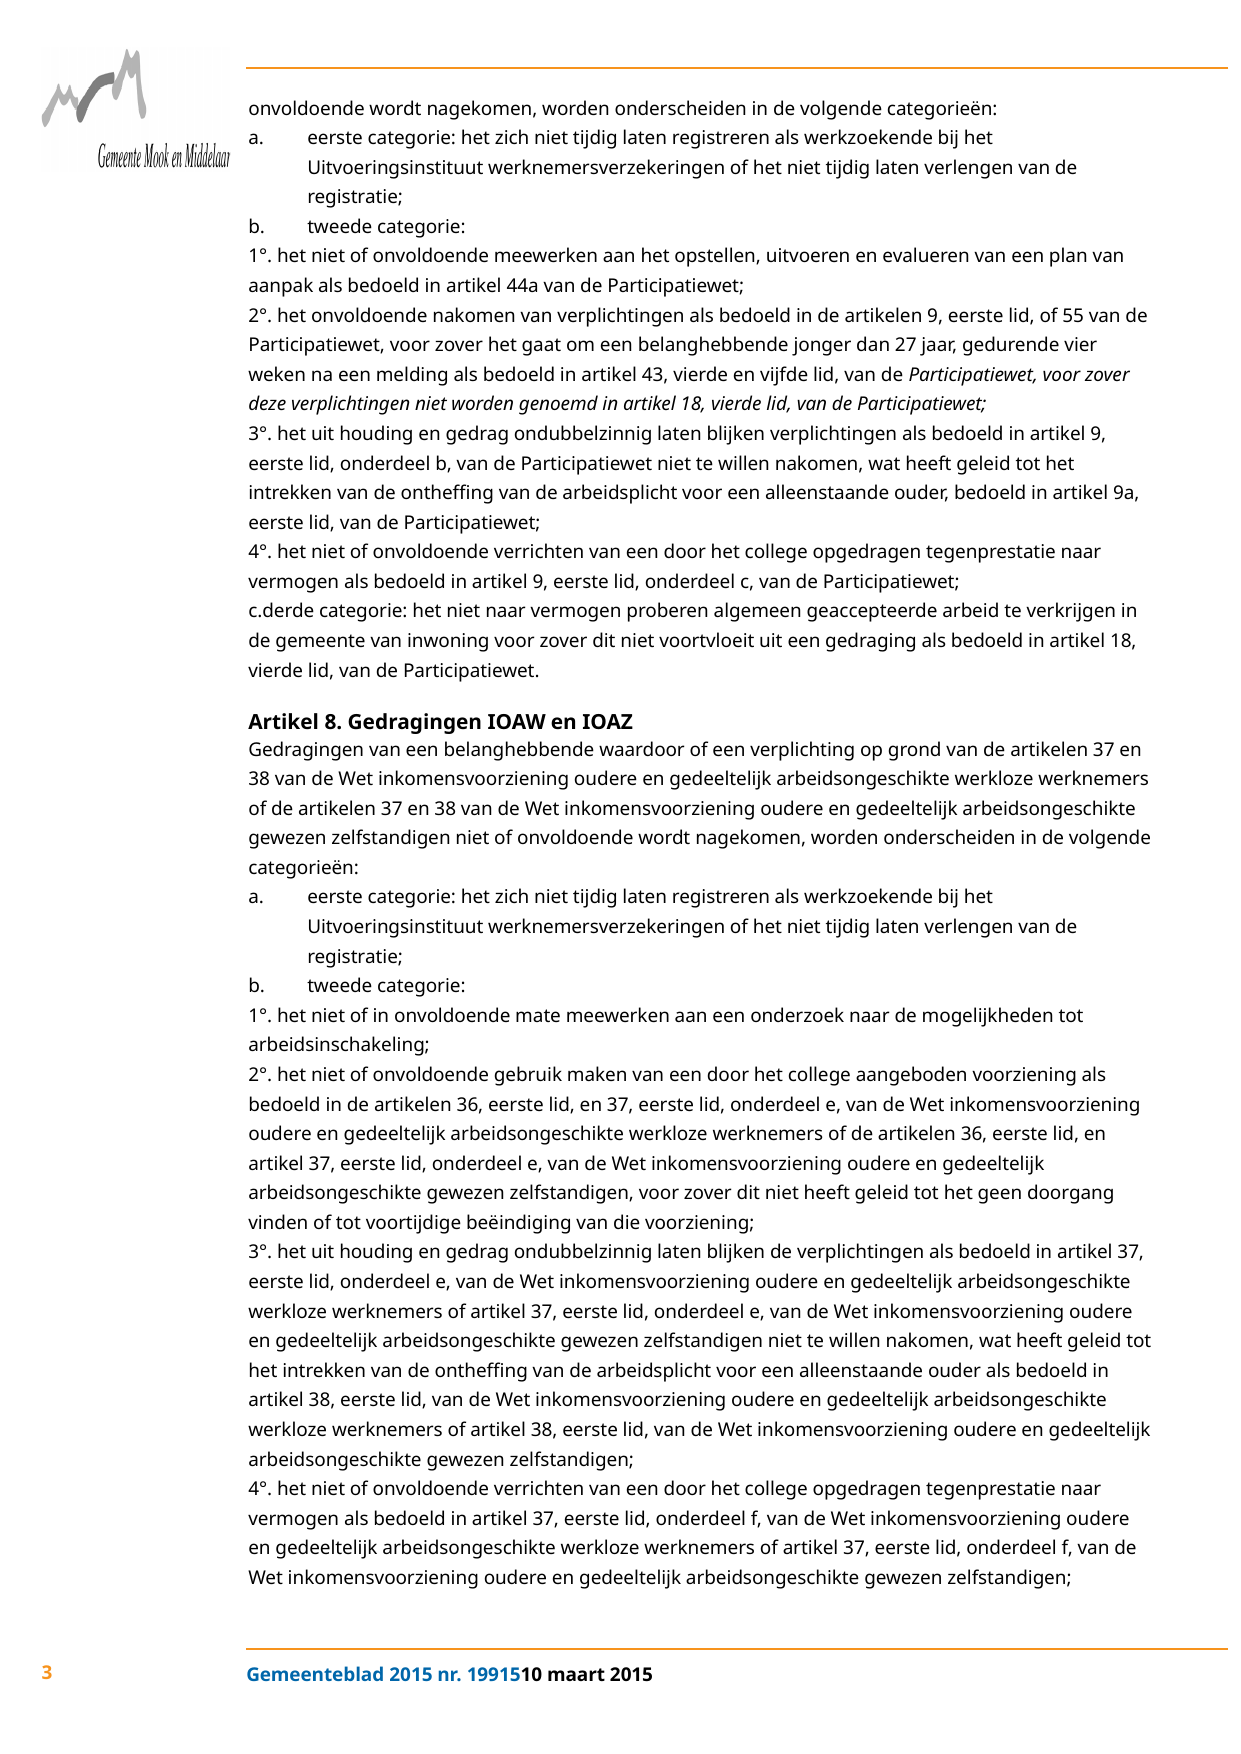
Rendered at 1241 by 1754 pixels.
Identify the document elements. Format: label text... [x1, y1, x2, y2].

text 1°. het niet of onvoldoende meewerken aan het opstellen, uitvoeren en evalueren van een plan van aanpak als bedoeld in artikel 44a van de Participatiewet; [248, 243, 1152, 298]
list eerste categorie: het zich niet tijdig laten registreren als werkzoekende bij het Uitvoeringsinstituut werknemersverzekeringen of het niet tijdig laten verlengen van de registratie; [248, 124, 1152, 209]
text Artikel 8. Gedragingen IOAW en IOAZ [248, 707, 1152, 736]
picture [41, 47, 231, 172]
text c.derde categorie: het niet naar vermogen proberen algemeen geaccepteerde arbeid te verkrijgen in de gemeente van inwoning voor zover dit niet voortvloeit uit een gedraging als bedoeld in artikel 18, vierde lid, van de Participatiewet. [248, 598, 1152, 683]
list tweede categorie: [248, 213, 1152, 239]
text onvoldoende wordt nagekomen, worden onderscheiden in de volgende categorieën: [248, 95, 1152, 121]
list eerste categorie: het zich niet tijdig laten registreren als werkzoekende bij het Uitvoeringsinstituut werknemersverzekeringen of het niet tijdig laten verlengen van de registratie; [248, 884, 1152, 968]
text 2°. het onvoldoende nakomen van verplichtingen als bedoeld in de artikelen 9, eerste lid, of 55 van de Participatiewet, voor zover het gaat om een belanghebbende jonger dan 27 jaar, gedurende vier weken na een melding als bedoeld in artikel 43, vierde en vijfde lid, van de Participatiewet, voor zover deze verplichtingen niet worden genoemd in artikel 18, vierde lid, van de Participatiewet; [248, 302, 1152, 416]
text 4°. het niet of onvoldoende verrichten van een door het college opgedragen tegenprestatie naar vermogen als bedoeld in artikel 37, eerste lid, onderdeel f, van de Wet inkomensvoorziening oudere en gedeeltelijk arbeidsongeschikte werkloze werknemers of artikel 37, eerste lid, onderdeel f, van de Wet inkomensvoorziening oudere en gedeeltelijk arbeidsongeschikte gewezen zelfstandigen; [248, 1475, 1152, 1590]
text Gedragingen van een belanghebbende waardoor of een verplichting op grond van de artikelen 37 en 38 van de Wet inkomensvoorziening oudere en gedeeltelijk arbeidsongeschikte werkloze werknemers of de artikelen 37 en 38 van de Wet inkomensvoorziening oudere en gedeeltelijk arbeidsongeschikte gewezen zelfstandigen niet of onvoldoende wordt nagekomen, worden onderscheiden in de volgende categorieën: [248, 736, 1152, 880]
text 2°. het niet of onvoldoende gebruik maken van een door het college aangeboden voorziening als bedoeld in de artikelen 36, eerste lid, en 37, eerste lid, onderdeel e, van de Wet inkomensvoorziening oudere en gedeeltelijk arbeidsongeschikte werkloze werknemers of de artikelen 36, eerste lid, en artikel 37, eerste lid, onderdeel e, van de Wet inkomensvoorziening oudere en gedeeltelijk arbeidsongeschikte gewezen zelfstandigen, voor zover dit niet heeft geleid tot het geen doorgang vinden of tot voortijdige beëindiging van die voorziening; [248, 1061, 1152, 1235]
list tweede categorie: [248, 972, 1152, 998]
text 1°. het niet of in onvoldoende mate meewerken aan een onderzoek naar de mogelijkheden tot arbeidsinschakeling; [248, 1002, 1152, 1057]
text 3°. het uit houding en gedrag ondubbelzinnig laten blijken verplichtingen als bedoeld in artikel 9, eerste lid, onderdeel b, van de Participatiewet niet te willen nakomen, wat heeft geleid tot het intrekken van de ontheffing van de arbeidsplicht voor een alleenstaande ouder, bedoeld in artikel 9a, eerste lid, van de Participatiewet; [248, 420, 1152, 535]
text 4°. het niet of onvoldoende verrichten van een door het college opgedragen tegenprestatie naar vermogen als bedoeld in artikel 9, eerste lid, onderdeel c, van de Participatiewet; [248, 538, 1152, 594]
text 3°. het uit houding en gedrag ondubbelzinnig laten blijken de verplichtingen als bedoeld in artikel 37, eerste lid, onderdeel e, van de Wet inkomensvoorziening oudere en gedeeltelijk arbeidsongeschikte werkloze werknemers of artikel 37, eerste lid, onderdeel e, van de Wet inkomensvoorziening oudere en gedeeltelijk arbeidsongeschikte gewezen zelfstandigen niet te willen nakomen, wat heeft geleid tot het intrekken van de ontheffing van de arbeidsplicht voor een alleenstaande ouder als bedoeld in artikel 38, eerste lid, van de Wet inkomensvoorziening oudere en gedeeltelijk arbeidsongeschikte werkloze werknemers of artikel 38, eerste lid, van de Wet inkomensvoorziening oudere en gedeeltelijk arbeidsongeschikte gewezen zelfstandigen; [248, 1239, 1152, 1471]
